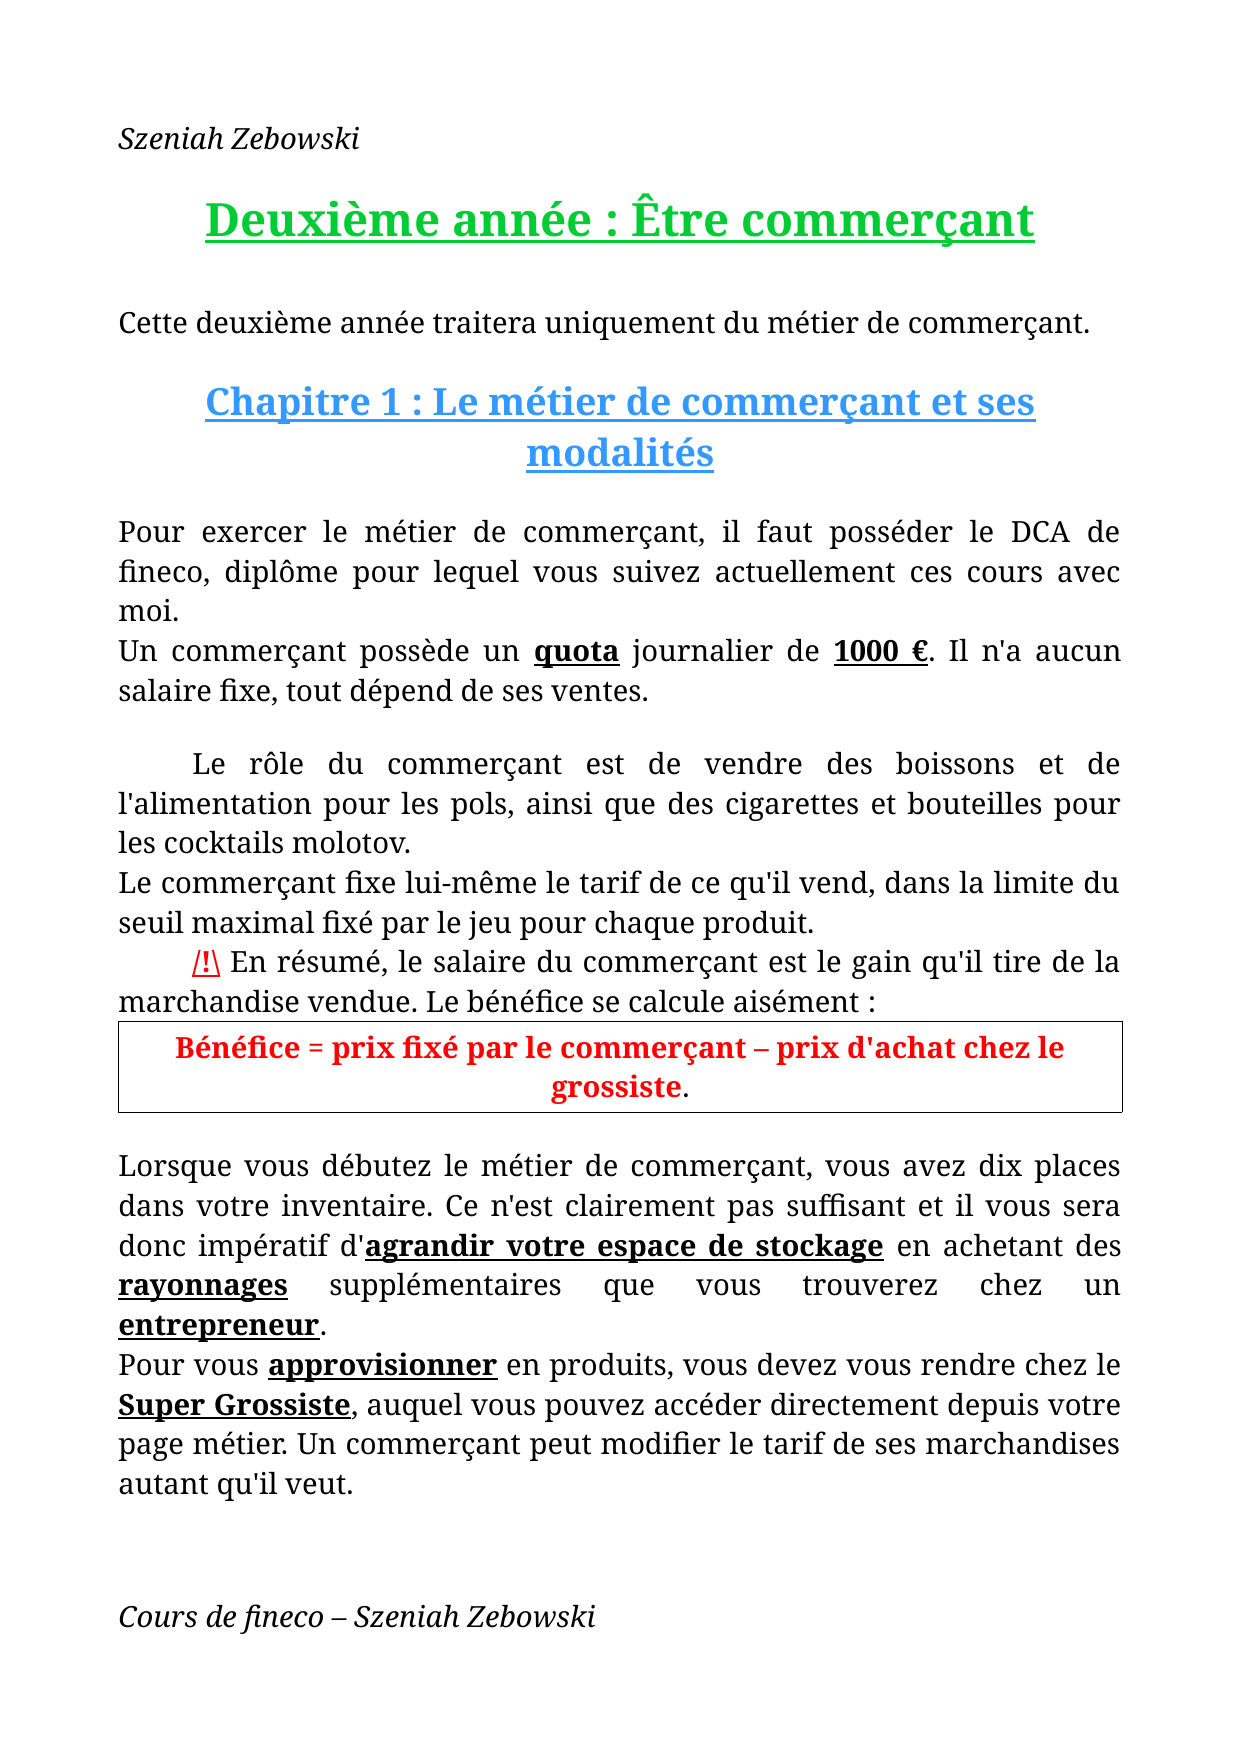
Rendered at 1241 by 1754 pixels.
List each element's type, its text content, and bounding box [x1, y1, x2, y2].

text Le commerçant fixe lui-même le tarif de ce qu'il vend, dans la limite du seuil maximal fixé par le jeu pour chaque produit. [118, 862, 1122, 942]
text Le rôle du commerçant est de vendre des boissons et de l'alimentation pour les pols, ainsi que des cigarettes et bouteilles pour les cocktails molotov. [118, 743, 1122, 862]
text /!\ En résumé, le salaire du commerçant est le gain qu'il tire de la marchandise vendue. Le bénéfice se calcule aisément : [118, 942, 1122, 1021]
text Pour exercer le métier de commerçant, il faut posséder le DCA de fineco, diplôme pour lequel vous suivez actuellement ces cours avec moi. [118, 511, 1122, 630]
text Deuxième année : Être commerçant [118, 187, 1122, 250]
table_header Bénéfice = prix fixé par le commerçant – prix d'achat chez le grossiste. [119, 1022, 1122, 1112]
text Un commerçant possède un quota journalier de 1000 €. Il n'a aucun salaire fixe, tout dépend de ses ventes. [118, 630, 1122, 710]
text Chapitre 1 : Le métier de commerçant et ses modalités [118, 376, 1122, 478]
text Pour vous approvisionner en produits, vous devez vous rendre chez le Super Grossiste, auquel vous pouvez accéder directement depuis votre page métier. Un commerçant peut modifier le tarif de ses marchandises autant qu'il veut. [118, 1344, 1122, 1503]
text Lorsque vous débutez le métier de commerçant, vous avez dix places dans votre inventaire. Ce n'est clairement pas suffisant et il vous sera donc impératif d'agrandir votre espace de stockage en achetant des rayonnages supplémentaires que vous trouverez chez un entrepreneur. [118, 1146, 1122, 1344]
text Cette deuxième année traitera uniquement du métier de commerçant. [118, 302, 1122, 342]
